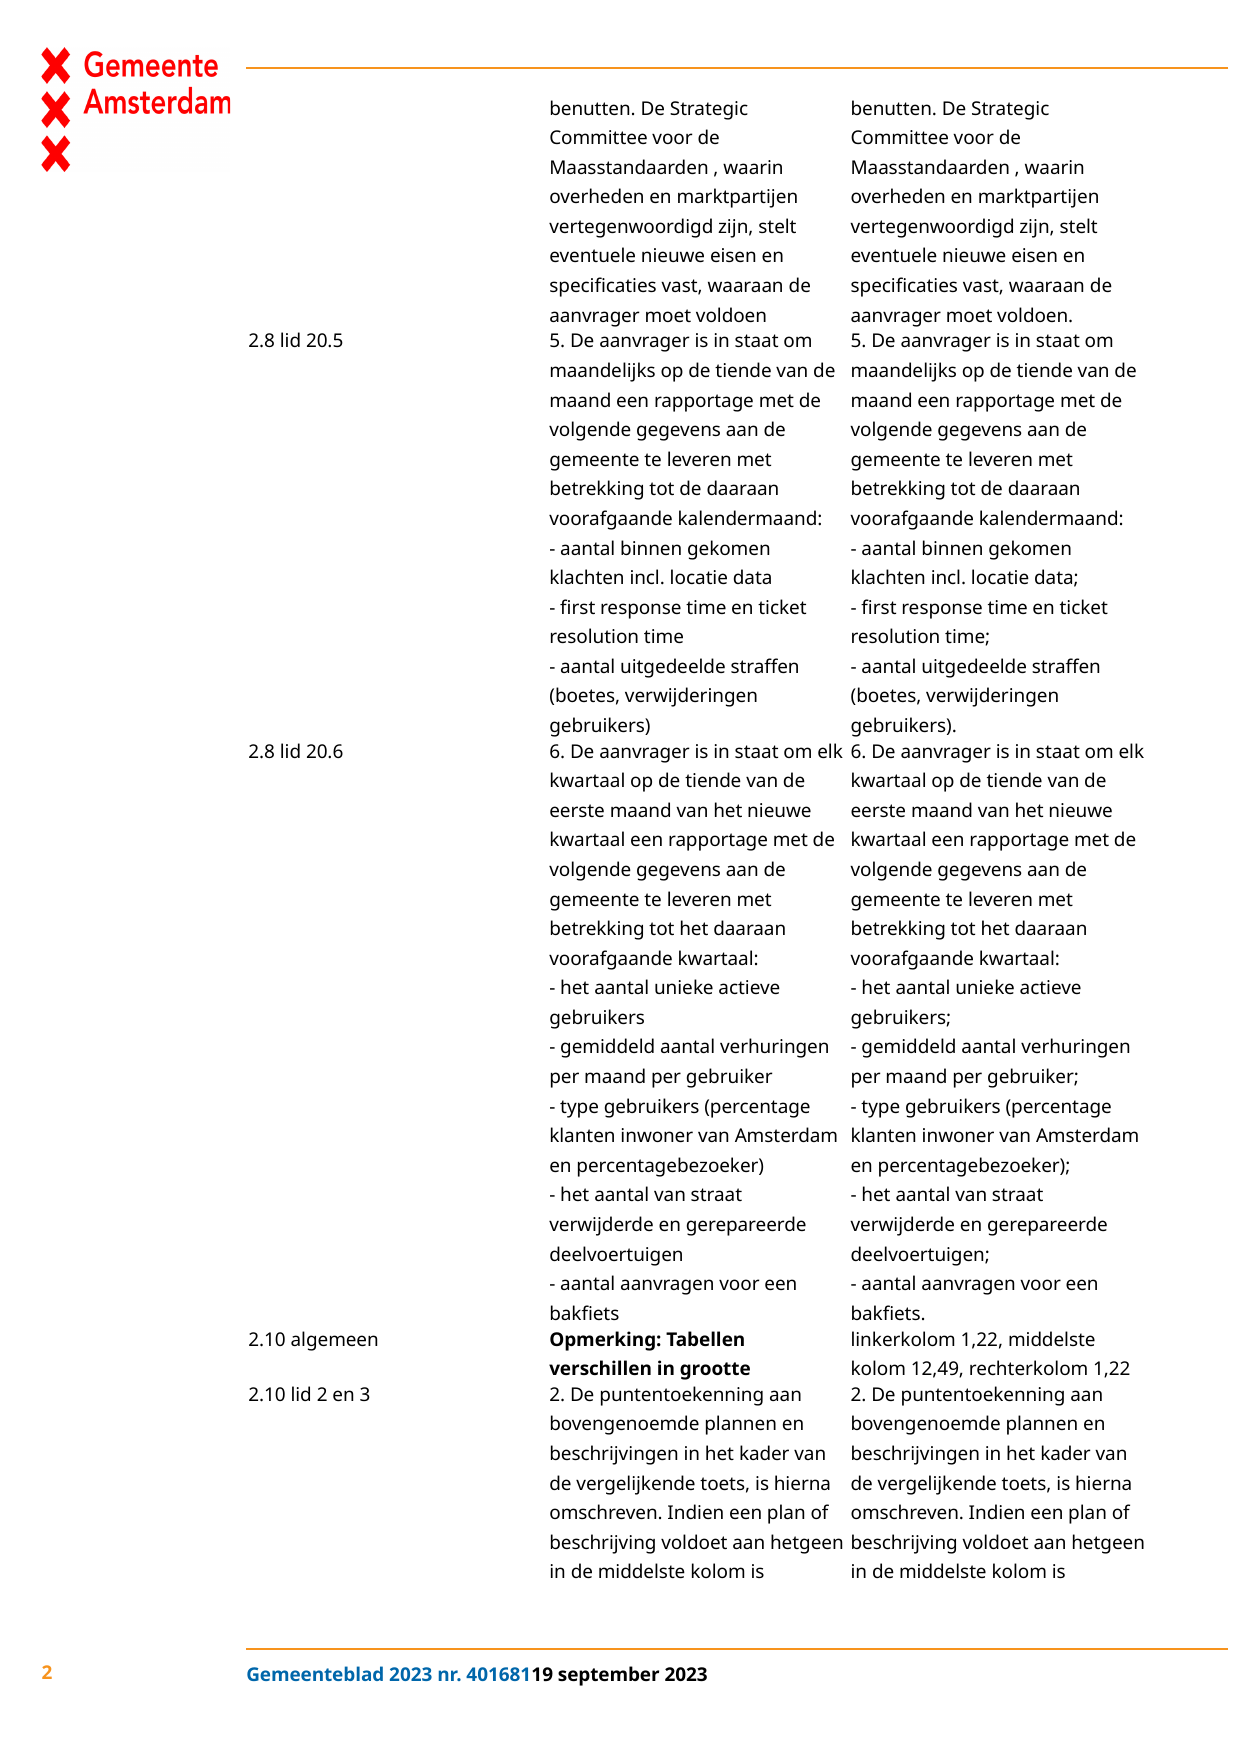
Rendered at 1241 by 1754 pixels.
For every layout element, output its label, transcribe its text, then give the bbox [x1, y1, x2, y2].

table_cell 2.10 lid 2 en 3 [248, 1381, 549, 1584]
table_cell 2. De puntentoekenning aan bovengenoemde plannen en beschrijvingen in het kader van de vergelijkende toets, is hierna omschreven. Indien een plan of beschrijving voldoet aan hetgeen in de middelste kolom is [850, 1381, 1152, 1584]
picture [41, 47, 231, 172]
table_cell 6. De aanvrager is in staat om elk kwartaal op de tiende van de eerste maand van het nieuwe kwartaal een rapportage met de volgende gegevens aan de gemeente te leveren met betrekking tot het daaraan voorafgaande kwartaal: - het aantal unieke actieve gebruikers; - gemiddeld aantal verhuringen per maand per gebruiker; - type gebruikers (percentage klanten inwoner van Amsterdam en percentagebezoeker); - het aantal van straat verwijderde en gerepareerde deelvoertuigen; - aantal aanvragen voor een bakfiets. [850, 738, 1152, 1326]
table_cell linkerkolom 1,22, middelste kolom 12,49, rechterkolom 1,22 [850, 1326, 1152, 1381]
table_cell benutten. De Strategic Committee voor de Maasstandaarden , waarin overheden en marktpartijen vertegenwoordigd zijn, stelt eventuele nieuwe eisen en specificaties vast, waaraan de aanvrager moet voldoen. [850, 95, 1152, 328]
table_cell 6. De aanvrager is in staat om elk kwartaal op de tiende van de eerste maand van het nieuwe kwartaal een rapportage met de volgende gegevens aan de gemeente te leveren met betrekking tot het daaraan voorafgaande kwartaal: - het aantal unieke actieve gebruikers - gemiddeld aantal verhuringen per maand per gebruiker - type gebruikers (percentage klanten inwoner van Amsterdam en percentagebezoeker) - het aantal van straat verwijderde en gerepareerde deelvoertuigen - aantal aanvragen voor een bakfiets [549, 738, 850, 1326]
table_cell [248, 95, 549, 328]
table_cell benutten. De Strategic Committee voor de Maasstandaarden , waarin overheden en marktpartijen vertegenwoordigd zijn, stelt eventuele nieuwe eisen en specificaties vast, waaraan de aanvrager moet voldoen [549, 95, 850, 328]
table_cell 2.8 lid 20.6 [248, 738, 549, 1326]
table_cell 5. De aanvrager is in staat om maandelijks op de tiende van de maand een rapportage met de volgende gegevens aan de gemeente te leveren met betrekking tot de daaraan voorafgaande kalendermaand: - aantal binnen gekomen klachten incl. locatie data; - first response time en ticket resolution time; - aantal uitgedeelde straffen (boetes, verwijderingen gebruikers). [850, 328, 1152, 738]
table_cell 2.8 lid 20.5 [248, 328, 549, 738]
table_cell 2.10 algemeen [248, 1326, 549, 1381]
table_cell Opmerking: Tabellen verschillen in grootte [549, 1326, 850, 1381]
table_cell 2. De puntentoekenning aan bovengenoemde plannen en beschrijvingen in het kader van de vergelijkende toets, is hierna omschreven. Indien een plan of beschrijving voldoet aan hetgeen in de middelste kolom is [549, 1381, 850, 1584]
table_cell 5. De aanvrager is in staat om maandelijks op de tiende van de maand een rapportage met de volgende gegevens aan de gemeente te leveren met betrekking tot de daaraan voorafgaande kalendermaand: - aantal binnen gekomen klachten incl. locatie data - first response time en ticket resolution time - aantal uitgedeelde straffen (boetes, verwijderingen gebruikers) [549, 328, 850, 738]
